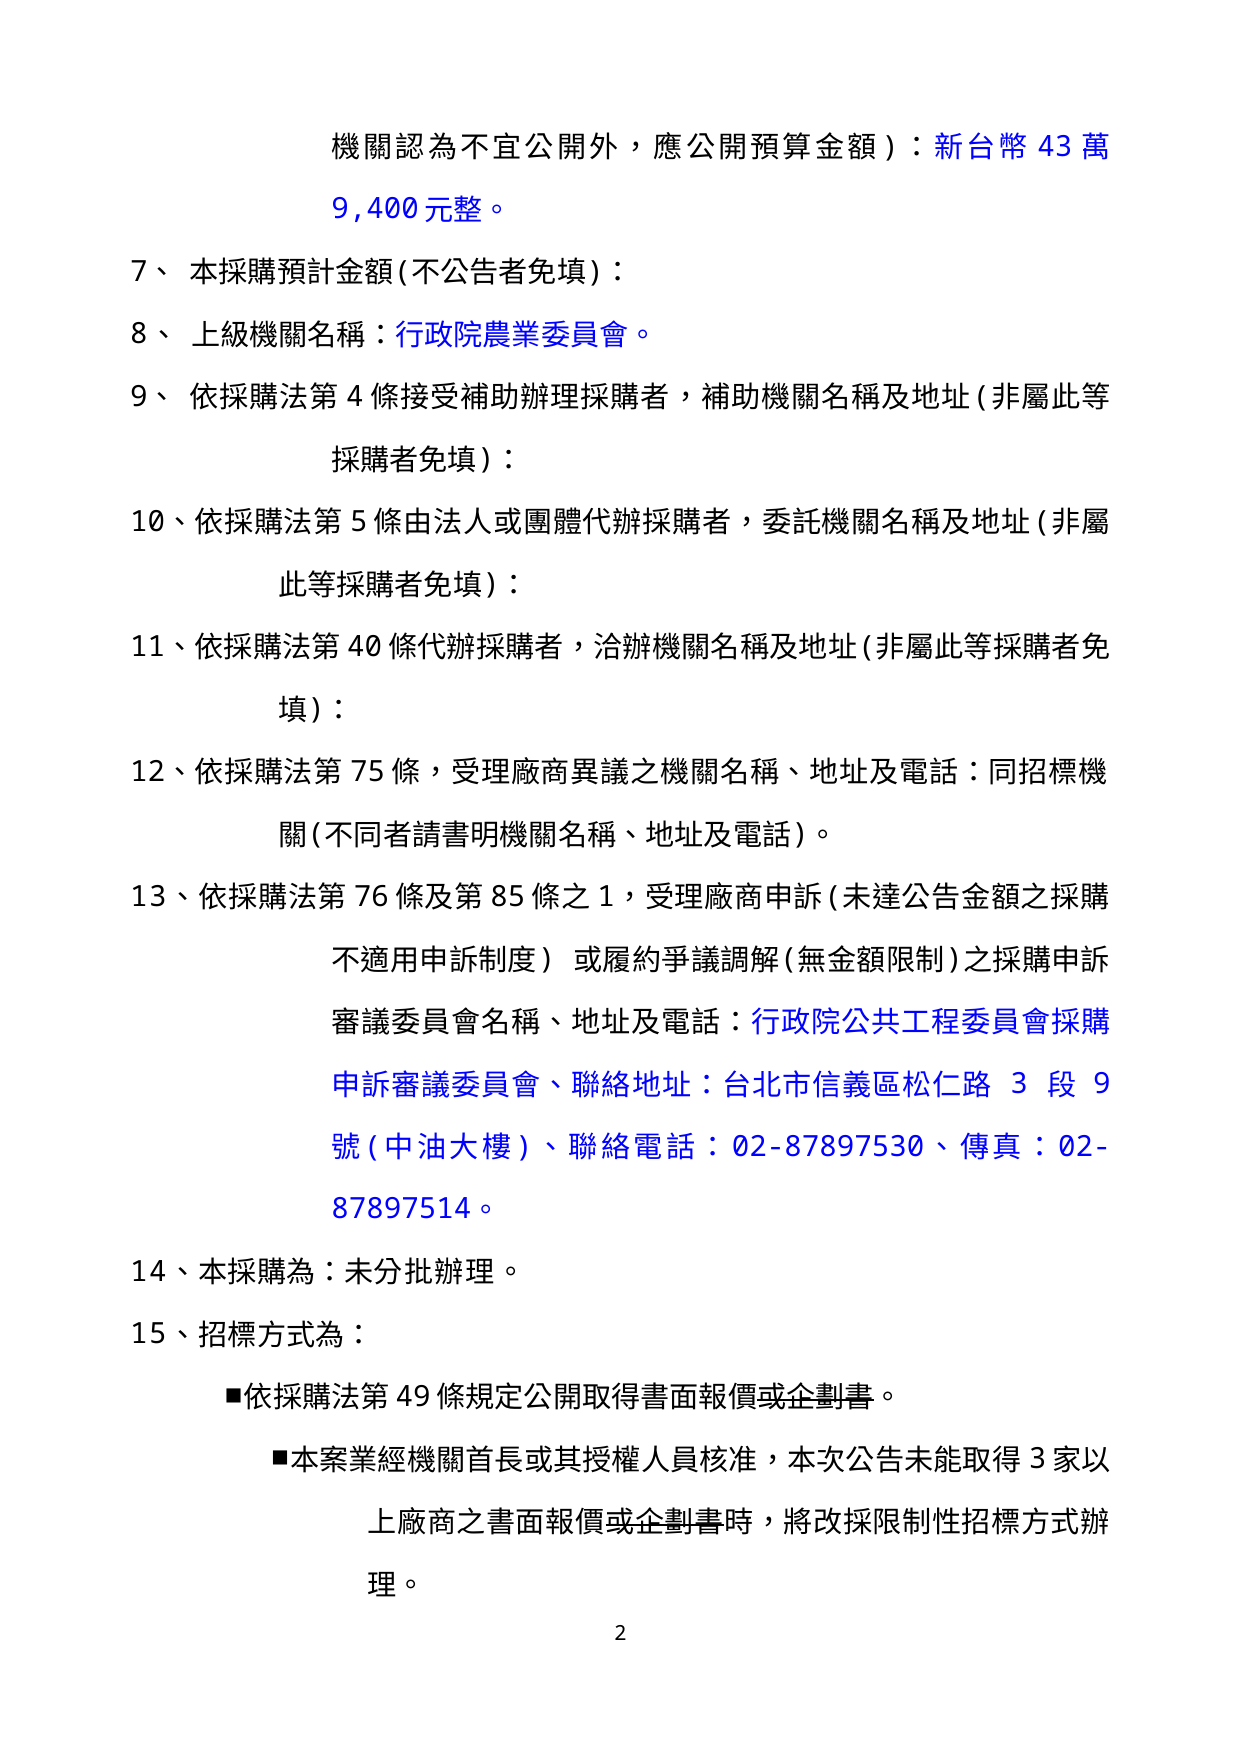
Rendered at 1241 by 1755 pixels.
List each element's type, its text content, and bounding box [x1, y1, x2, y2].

list 上級機關名稱：行政院農業委員會。 [130, 291, 1110, 353]
list 依採購法第76條及第85條之1，受理廠商申訴(未達公告金額之採購不適用申訴制度) 或履約爭議調解(無金額限制)之採購申訴審議委員會名稱、地址及電話：行政院公共工程委員會採購申訴審議委員會、聯絡地址：台北市信義區松仁路 3 段 9 號(中油大樓)、聯絡電話：02-87897530、傳真：02-87897514。 [130, 853, 1110, 1228]
list 機關認為不宜公開外，應公開預算金額)：新台幣43萬9,400元整。 [130, 103, 1110, 228]
list 本採購為：未分批辦理。 [130, 1228, 1110, 1291]
list 依採購法第75條，受理廠商異議之機關名稱、地址及電話：同招標機關(不同者請書明機關名稱、地址及電話)。 [130, 728, 1110, 853]
text ■依採購法第49條規定公開取得書面報價或企劃書。 [130, 1353, 1110, 1416]
list 依採購法第5條由法人或團體代辦採購者，委託機關名稱及地址(非屬此等採購者免填)： [130, 478, 1110, 603]
list 本採購預計金額(不公告者免填)： [130, 228, 1110, 291]
list 招標方式為： [130, 1291, 1110, 1353]
list 依採購法第4條接受補助辦理採購者，補助機關名稱及地址(非屬此等採購者免填)： [130, 353, 1110, 478]
text ■本案業經機關首長或其授權人員核准，本次公告未能取得3家以上廠商之書面報價或企劃書時，將改採限制性招標方式辦理。 [130, 1416, 1110, 1603]
list 依採購法第40條代辦採購者，洽辦機關名稱及地址(非屬此等採購者免填)： [130, 603, 1110, 728]
